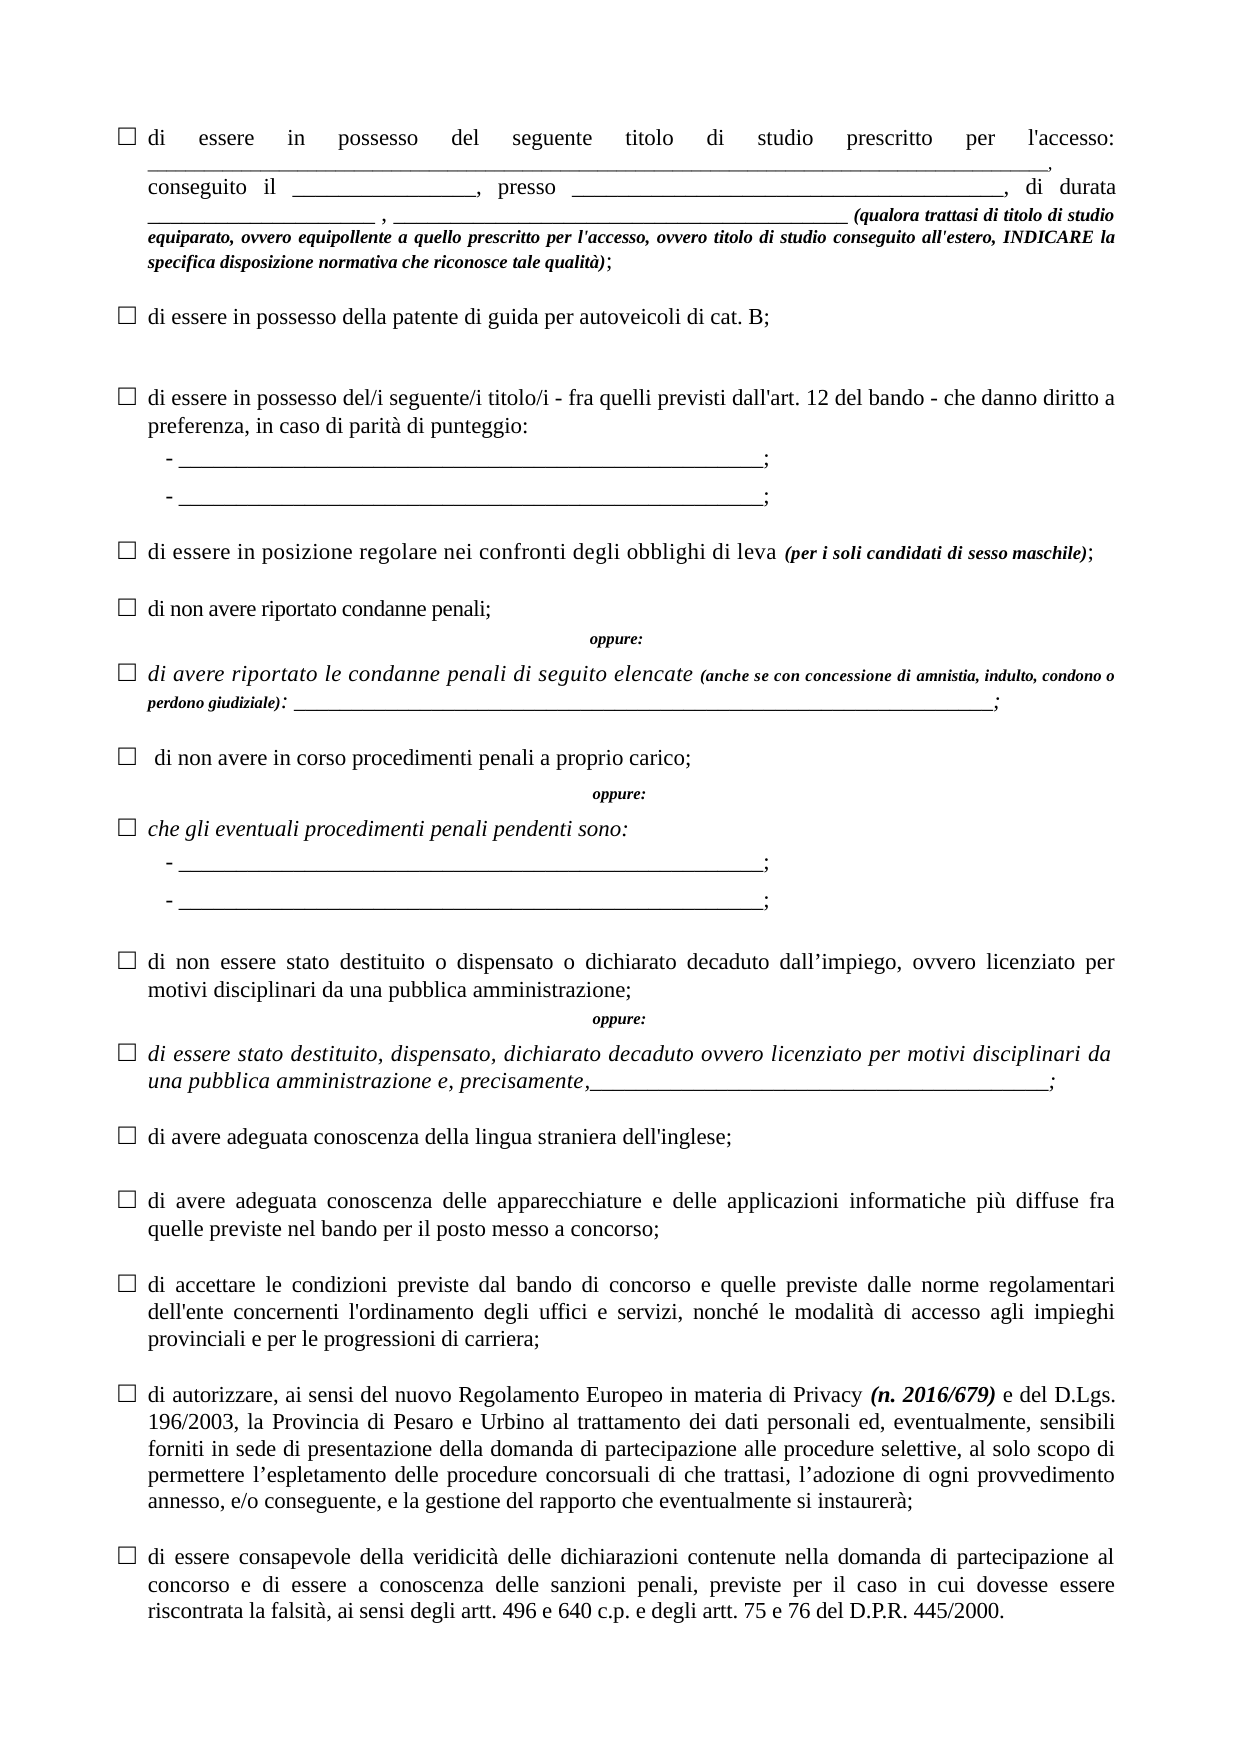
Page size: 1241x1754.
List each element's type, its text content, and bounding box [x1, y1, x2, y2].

text □ che gli eventuali procedimenti penali pendenti sono: [118, 809, 1122, 842]
text □ di essere in posizione regolare nei confronti degli obblighi di leva (per i soli candidati di sesso maschile); [118, 532, 1116, 566]
text - ___________________________________________________; [118, 848, 1104, 874]
text □ di essere stato destituito, dispensato, dichiarato decaduto ovvero licenziato per motivi disciplinari da una pubblica amministrazione e, precisamente,________________________________________; [118, 1034, 1116, 1094]
text - ___________________________________________________; [118, 482, 1104, 509]
text □ di avere adeguata conoscenza della lingua straniera dell'inglese; [118, 1117, 1122, 1151]
text □ di avere adeguata conoscenza delle apparecchiature e delle applicazioni informatiche più diffuse fra quelle previste nel bando per il posto messo a concorso; [118, 1181, 1116, 1241]
text oppure: [118, 783, 1122, 803]
text - ___________________________________________________; [118, 444, 1104, 471]
text oppure: [118, 629, 1116, 648]
text □ di non avere riportato condanne penali; [118, 589, 1122, 623]
text □ di non avere in corso procedimenti penali a proprio carico; [118, 738, 1122, 771]
text □ di essere in possesso del seguente titolo di studio prescritto per l'accesso: ________________________________________________________________________________________________, conseguito il ________________, presso ______________________________________, di durata ____________________ , ________________________________________ (qualora trattasi di titolo di studio equiparato, ovvero equipollente a quello prescritto per l'accesso, ovvero titolo di studio conseguito all'estero, INDICARE la specifica disposizione normativa che riconosce tale qualità); [118, 118, 1116, 274]
text □ di essere consapevole della veridicità delle dichiarazioni contenute nella domanda di partecipazione al concorso e di essere a conoscenza delle sanzioni penali, previste per il caso in cui dovesse essere riscontrata la falsità, ai sensi degli artt. 496 e 640 c.p. e degli artt. 75 e 76 del D.P.R. 445/2000. [118, 1537, 1116, 1623]
text □ di non essere stato destituito o dispensato o dichiarato decaduto dall’impiego, ovvero licenziato per motivi disciplinari da una pubblica amministrazione; [118, 942, 1116, 1002]
text □ di essere in possesso del/i seguente/i titolo/i - fra quelli previsti dall'art. 12 del bando - che danno diritto a preferenza, in caso di parità di punteggio: [118, 378, 1116, 438]
text □ di autorizzare, ai sensi del nuovo Regolamento Europeo in materia di Privacy (n. 2016/679) e del D.Lgs. 196/2003, la Provincia di Pesaro e Urbino al trattamento dei dati personali ed, eventualmente, sensibili forniti in sede di presentazione della domanda di partecipazione alle procedure selettive, al solo scopo di permettere l’espletamento delle procedure concorsuali di che trattasi, l’adozione di ogni provvedimento annesso, e/o conseguente, e la gestione del rapporto che eventualmente si instaurerà; [118, 1375, 1116, 1514]
text - ___________________________________________________; [118, 886, 1104, 913]
text □ di essere in possesso della patente di guida per autoveicoli di cat. B; [118, 297, 1116, 331]
text □ di avere riportato le condanne penali di seguito elencate (anche se con concessione di amnistia, indulto, condono o perdono giudiziale): _____________________________________________________________; [118, 654, 1116, 714]
text □ di accettare le condizioni previste dal bando di concorso e quelle previste dalle norme regolamentari dell'ente concernenti l'ordinamento degli uffici e servizi, nonché le modalità di accesso agli impieghi provinciali e per le progressioni di carriera; [118, 1265, 1116, 1351]
text oppure: [118, 1008, 1122, 1028]
